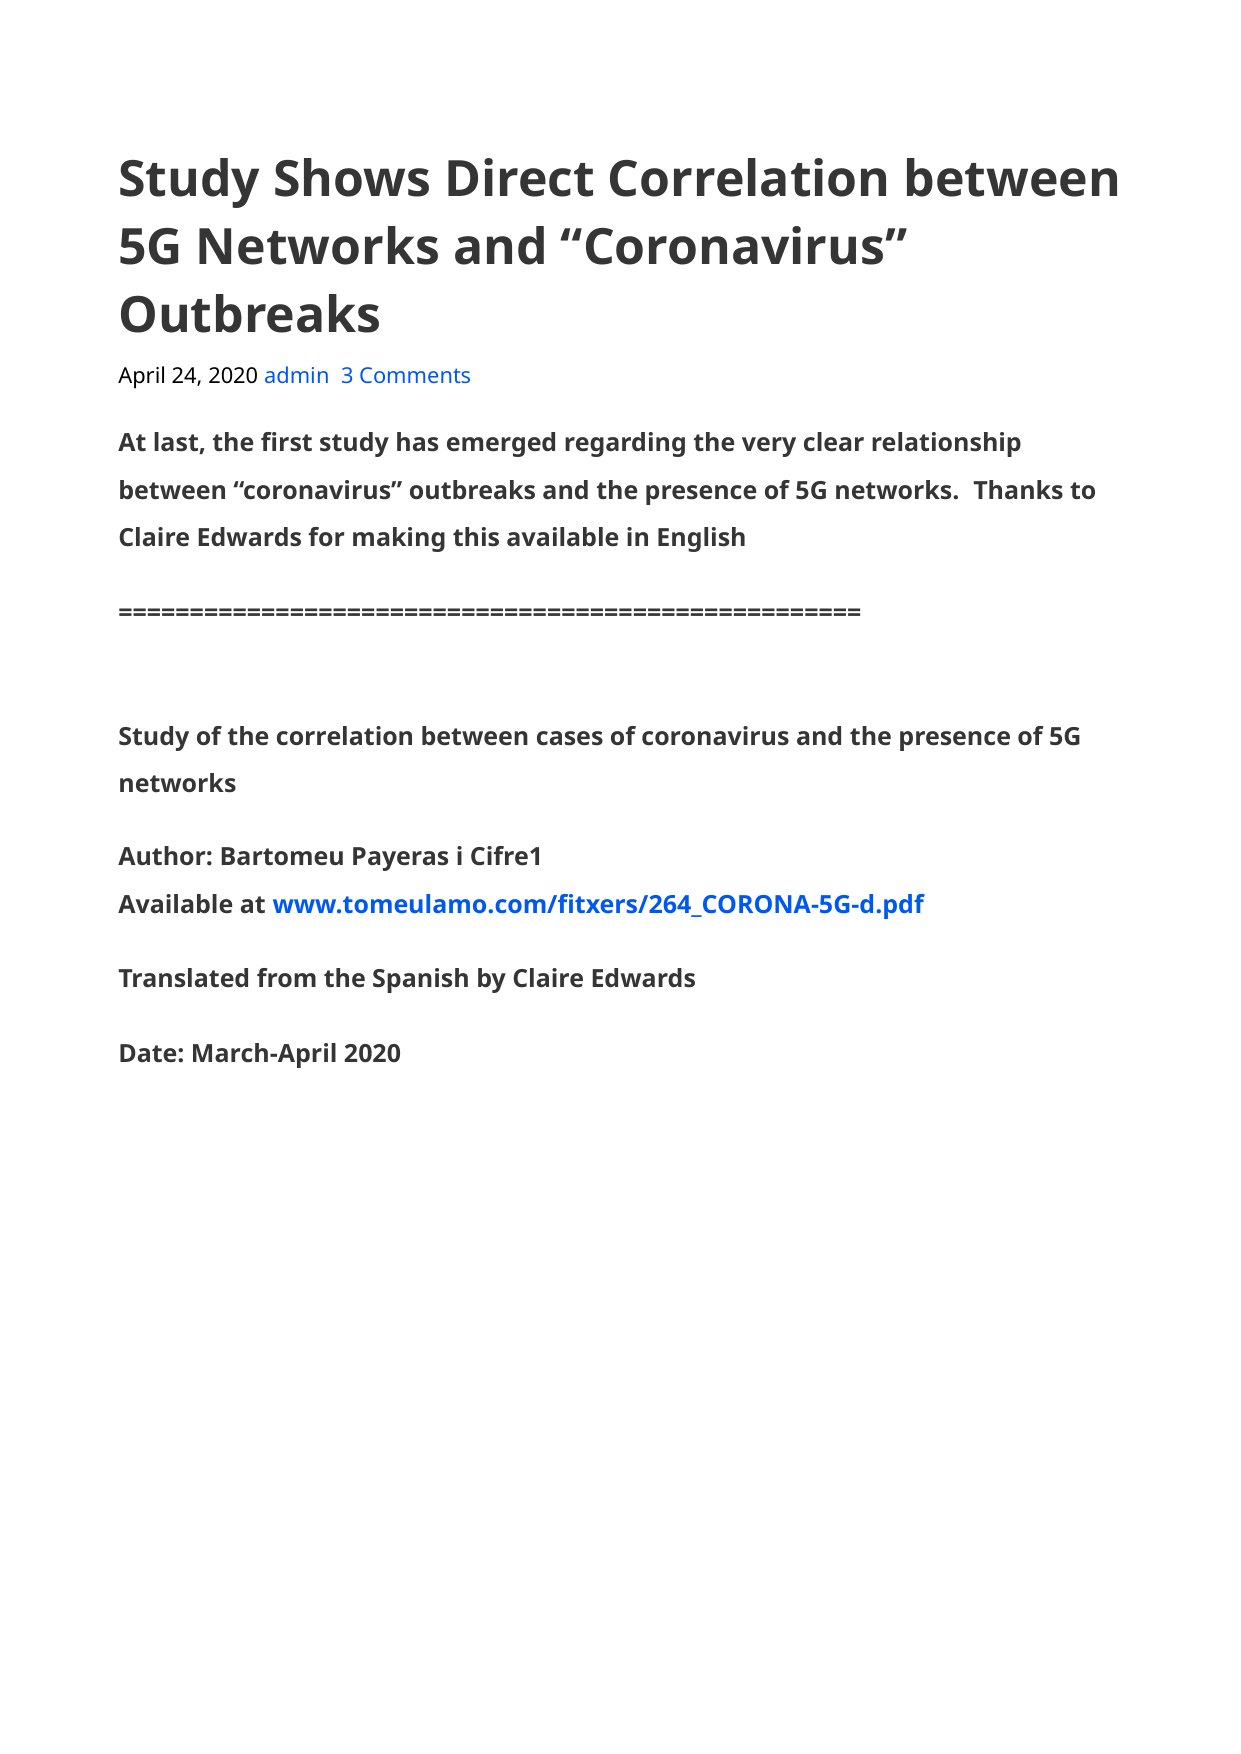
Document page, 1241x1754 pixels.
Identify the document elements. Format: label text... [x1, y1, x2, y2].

subtitle At last, the first study has emerged regarding the very clear relationship between “coronavirus” outbreaks and the presence of 5G networks. Thanks to Claire Edwards for making this available in English [118, 425, 1122, 554]
subtitle Author: Bartomeu Payeras i Cifre1 Available at www.tomeulamo.com/fitxers/264_CORONA-5G-d.pdf [118, 839, 1122, 920]
text April 24, 2020 admin 3 Comments [118, 360, 1122, 390]
subtitle Translated from the Spanish by Claire Edwards [118, 961, 1122, 995]
subtitle Date: March-April 2020 [118, 1036, 1122, 1070]
subtitle Study Shows Direct Correlation between 5G Networks and “Coronavirus” Outbreaks [118, 143, 1122, 347]
subtitle Study of the correlation between cases of coronavirus and the presence of 5G networks [118, 718, 1122, 800]
subtitle ==================================================== [118, 595, 1122, 629]
